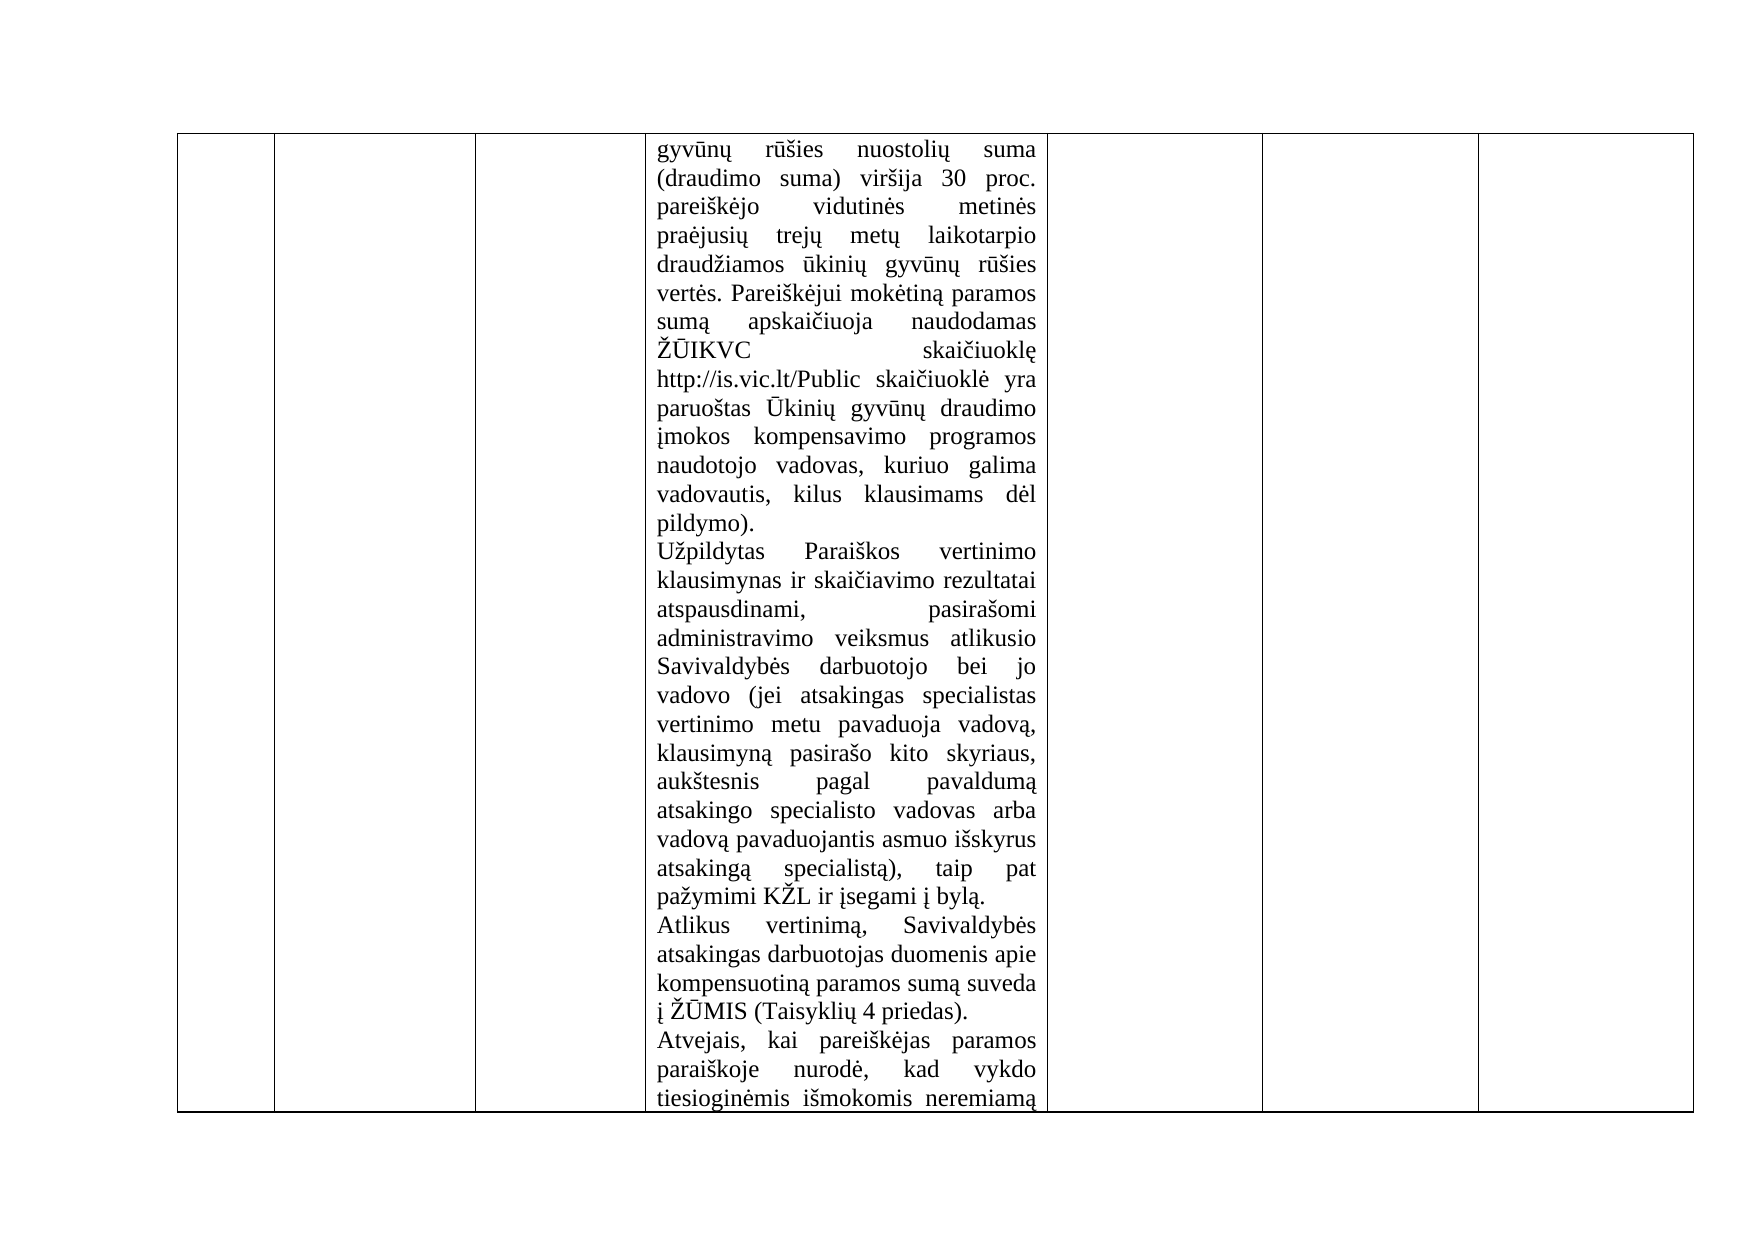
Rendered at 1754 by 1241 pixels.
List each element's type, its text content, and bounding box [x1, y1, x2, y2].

table_cell [275, 134, 475, 1111]
table_cell [1479, 134, 1693, 1111]
table_cell [476, 134, 645, 1111]
table_cell [1048, 134, 1262, 1111]
table_cell gyvūnų rūšies nuostolių suma (draudimo suma) viršija 30 proc. pareiškėjo vidutinės metinės praėjusių trejų metų laikotarpio draudžiamos ūkinių gyvūnų rūšies vertės. Pareiškėjui mokėtiną paramos sumą apskaičiuoja naudodamas ŽŪIKVC skaičiuoklę http://is.vic.lt/Public skaičiuoklė yra paruoštas Ūkinių gyvūnų draudimo įmokos kompensavimo programos naudotojo vadovas, kuriuo galima vadovautis, kilus klausimams dėl pildymo). Užpildytas Paraiškos vertinimo klausimynas ir skaičiavimo rezultatai atspausdinami, pasirašomi administravimo veiksmus atlikusio Savivaldybės darbuotojo bei jo vadovo (jei atsakingas specialistas vertinimo metu pavaduoja vadovą, klausimyną pasirašo kito skyriaus, aukštesnis pagal pavaldumą atsakingo specialisto vadovas arba vadovą pavaduojantis asmuo išskyrus atsakingą specialistą), taip pat pažymimi KŽL ir įsegami į bylą. Atlikus vertinimą, Savivaldybės atsakingas darbuotojas duomenis apie kompensuotiną paramos sumą suveda į ŽŪMIS (Taisyklių 4 priedas). Atvejais, kai pareiškėjas paramos paraiškoje nurodė, kad vykdo tiesioginėmis išmokomis neremiamą [646, 134, 1047, 1111]
table_cell [1263, 134, 1478, 1111]
table_cell [178, 134, 274, 1111]
